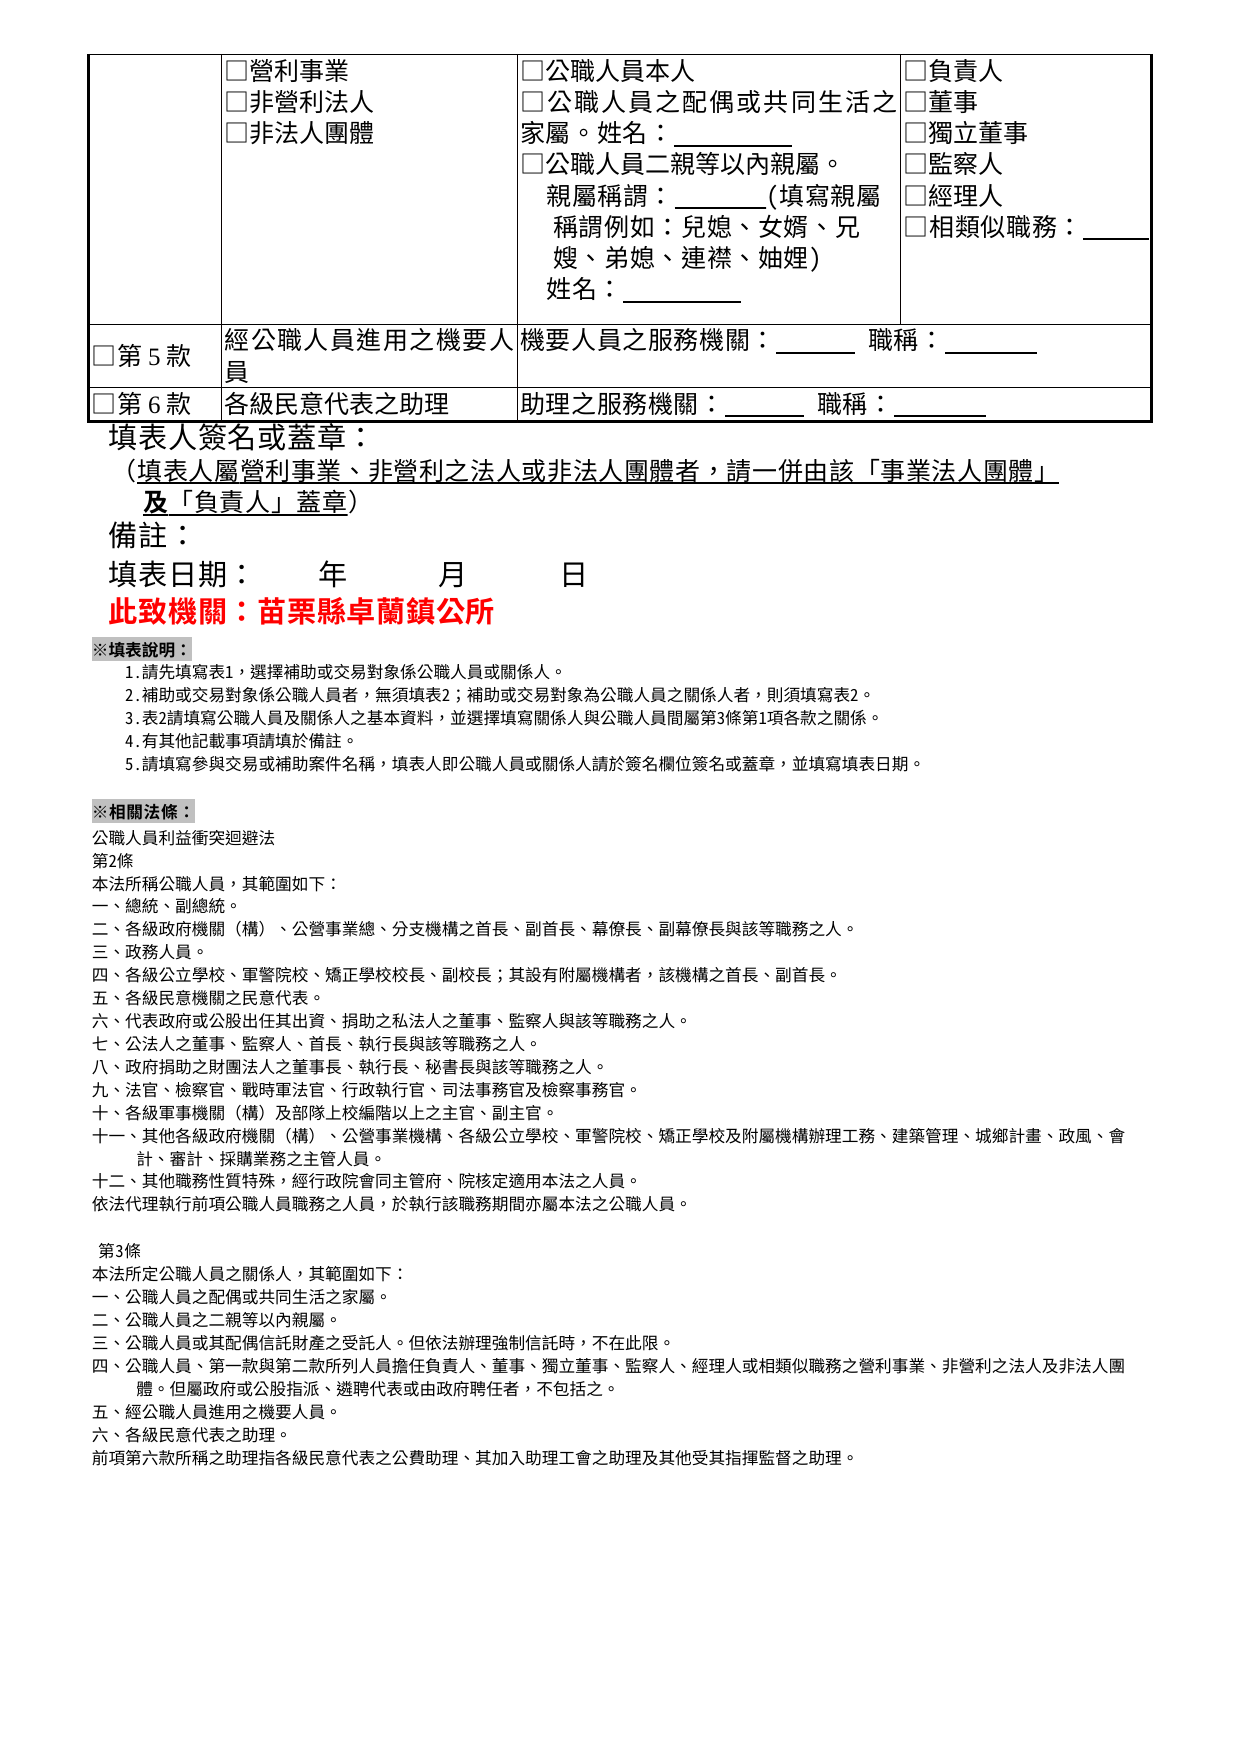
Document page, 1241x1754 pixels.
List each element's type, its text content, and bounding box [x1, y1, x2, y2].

table_cell 各級民意代表之助理 [222, 388, 517, 419]
table_cell ※填表說明： 1.請先填寫表1，選擇補助或交易對象係公職人員或關係人。 2.補助或交易對象係公職人員者，無須填表2；補助或交易對象為公職人員之關係人者，則須填寫表2。 3.表2請填寫公職人員及關係人之基本資料，並選擇填寫關係人與公職人員間屬第3條第1項各款之關係。 4.有其他記載事項請填於備註。 5.請填寫參與交易或補助案件名稱，填表人即公職人員或關係人請於簽名欄位簽名或蓋章，並填寫填表日期。 [89, 638, 1152, 798]
table_cell [90, 55, 221, 324]
table_cell 助理之服務機關： 職稱： [518, 388, 1150, 419]
table_cell □第6款 [90, 388, 221, 419]
table_cell 備註： [89, 518, 1152, 555]
table_cell 經公職人員進用之機要人員 [222, 325, 517, 387]
table_cell 機要人員之服務機關： 職稱： [518, 325, 1150, 387]
table_cell □營利事業 □非營利法人 □非法人團體 [222, 55, 517, 324]
table_cell 此致機關：苗栗縣卓蘭鎮公所 [89, 598, 1152, 638]
table_cell □負責人 □董事 □獨立董事 □監察人 □經理人 □相類似職務： [901, 55, 1150, 324]
table_cell ※相關法條： [89, 798, 1152, 826]
table_cell 3條 第3條 本法所定公職人員之關係人，其範圍如下： 一、公職人員之配偶或共同生活之家屬。 二、公職人員之二親等以內親屬。 三、公職人員或其配偶信託財產之受託人。但依法辦理強制信託時，不在此限。 四、公職人員、第一款與第二款所列人員擔任負責人、董事、獨立董事、監察人、經理人或相類似職務之營利事業、非營利之法人及非法人團體。但屬政府或公股指派、遴聘代表或由政府聘任者，不包括之。 五、經公職人員進用之機要人員。 六、各級民意代表之助理。 前項第六款所稱之助理指各級民意代表之公費助理、其加入助理工會之助理及其他受其指揮監督之助理。 [89, 1238, 1152, 1493]
table_cell 公職人員利益衝突迴避法 第2條 本法所稱公職人員，其範圍如下： 一、總統、副總統。 二、各級政府機關（構）、公營事業總、分支機構之首長、副首長、幕僚長、副幕僚長與該等職務之人。 三、政務人員。 四、各級公立學校、軍警院校、矯正學校校長、副校長；其設有附屬機構者，該機構之首長、副首長。 五、各級民意機關之民意代表。 六、代表政府或公股出任其出資、捐助之私法人之董事、監察人與該等職務之人。 七、公法人之董事、監察人、首長、執行長與該等職務之人。 八、政府捐助之財團法人之董事長、執行長、秘書長與該等職務之人。 九、法官、檢察官、戰時軍法官、行政執行官、司法事務官及檢察事務官。 十、各級軍事機關（構）及部隊上校編階以上之主官、副主官。 十一、其他各級政府機關（構）、公營事業機構、各級公立學校、軍警院校、矯正學校及附屬機構辦理工務、建築管理、城鄉計畫、政風、會計、審計、採購業務之主管人員。 十二、其他職務性質特殊，經行政院會同主管府、院核定適用本法之人員。 依法代理執行前項公職人員職務之人員，於執行該職務期間亦屬本法之公職人員。 [89, 826, 1152, 1238]
table_cell □第5款 [90, 325, 221, 387]
table_cell 填表人簽名或蓋章： [89, 423, 1152, 455]
table_cell 填表日期： 年 月 日 [89, 555, 1152, 598]
table_cell □公職人員本人 □公職人員之配偶或共同生活之家屬。姓名： □公職人員二親等以內親屬。 親屬稱謂： (填寫親屬稱謂例如：兒媳、女婿、兄嫂、弟媳、連襟、妯娌) 姓名： [518, 55, 900, 324]
table_cell （填表人屬營利事業、非營利之法人或非法人團體者，請一併由該「事業法人團體」 及「負責人」蓋章） [89, 455, 1152, 518]
